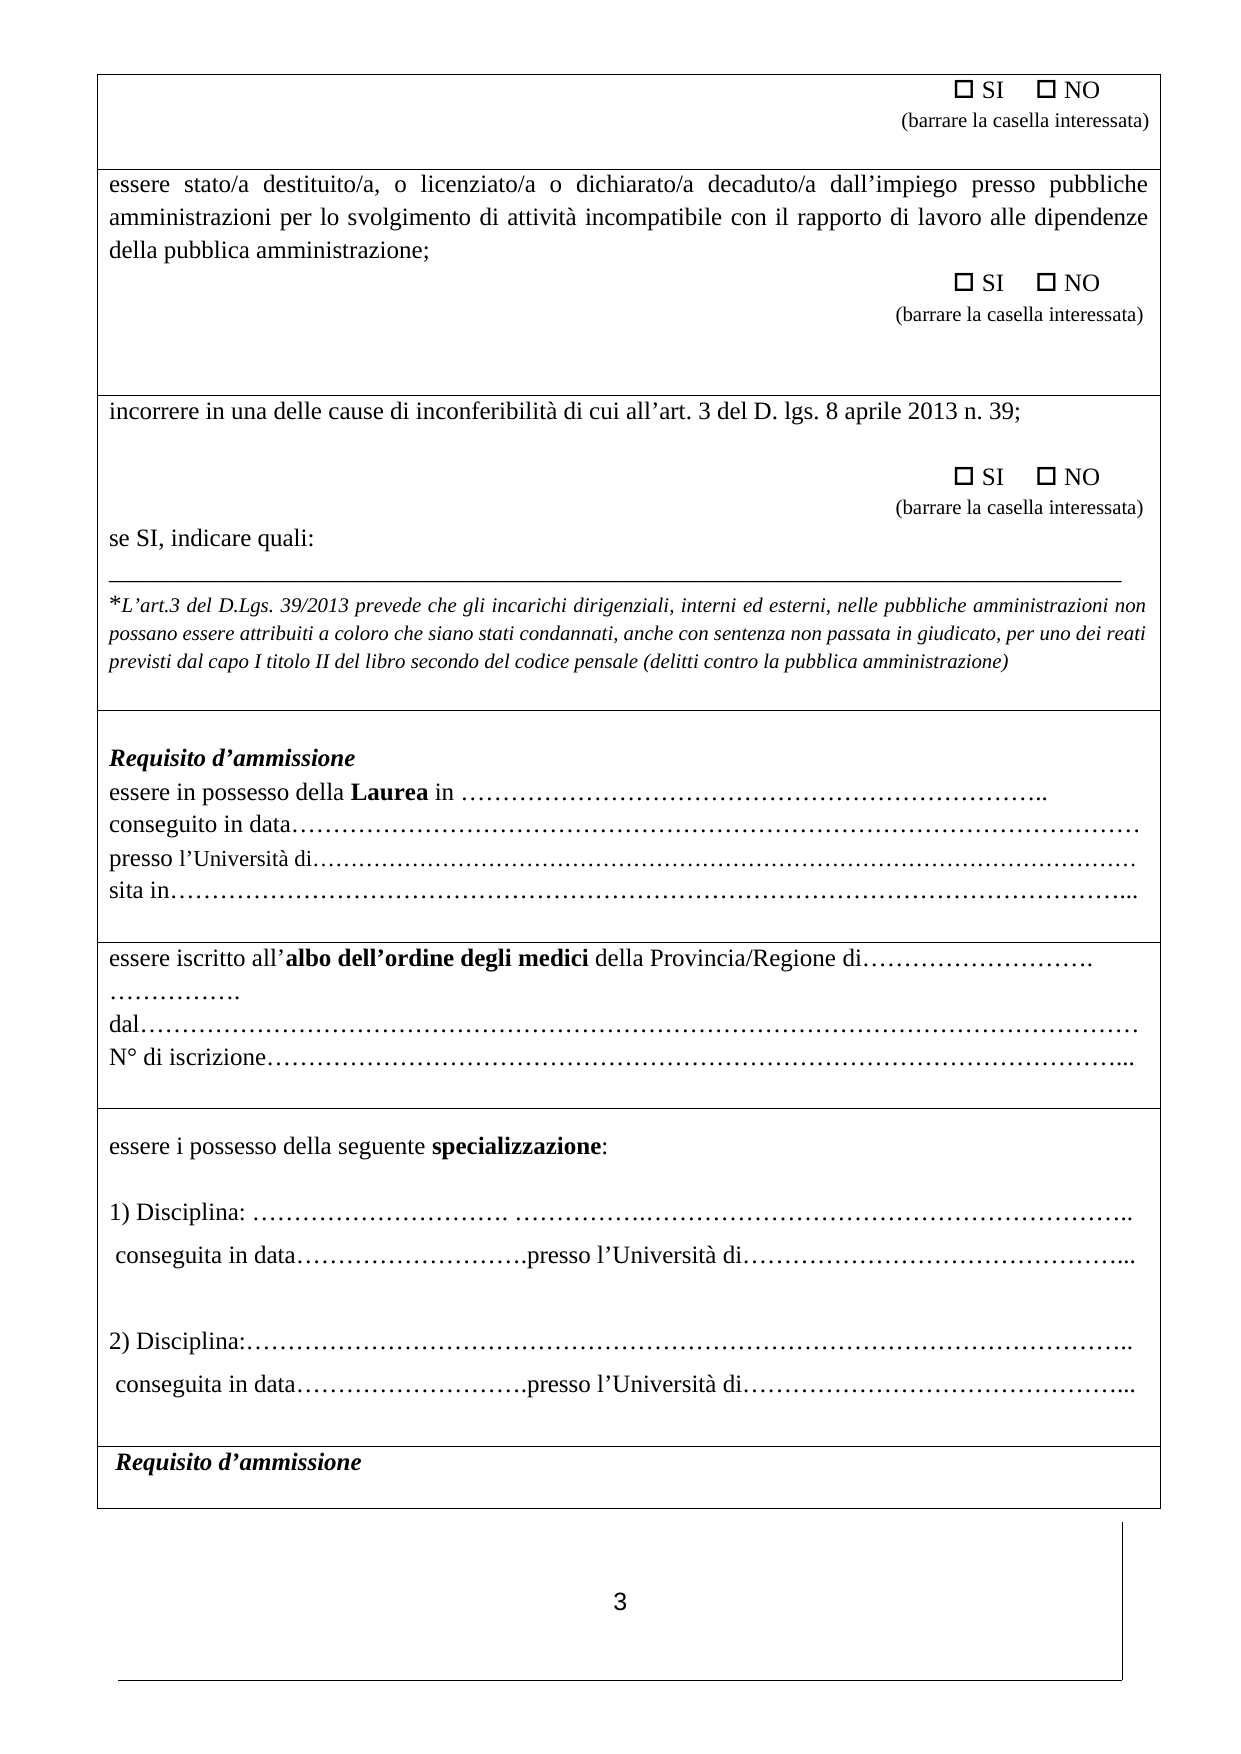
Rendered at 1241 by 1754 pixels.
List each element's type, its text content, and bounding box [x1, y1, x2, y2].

table_cell essere i possesso della seguente specializzazione: 1) Disciplina: …………………………. …………….………………………………………………….. conseguita in data……………………….presso l’Università di………………………………………... 2) Disciplina:…………………………………………………………………………………………….. conseguita in data……………………….presso l’Università di………………………………………... [98, 1109, 1160, 1446]
table_cell incorrere in una delle cause di inconferibilità di cui all’art. 3 del D. lgs. 8 aprile 2013 n. 39; o SI o NO (barrare la casella interessata) se SI, indicare quali: _________________________________________________________________________________ *L’art.3 del D.Lgs. 39/2013 prevede che gli incarichi dirigenziali, interni ed esterni, nelle pubbliche amministrazioni non possano essere attribuiti a coloro che siano stati condannati, anche con sentenza non passata in giudicato, per uno dei reati previsti dal capo I titolo II del libro secondo del codice pensale (delitti contro la pubblica amministrazione) [98, 396, 1160, 709]
table_cell [73, 1108, 97, 1446]
table_cell essere iscritto all’albo dell’ordine degli medici della Provincia/Regione di………………………. ……………. dal………………………………………………………………………………………………………… N° di iscrizione…………………………………………………………………………………………... [98, 943, 1160, 1108]
table_cell [73, 1446, 97, 1508]
table_cell [73, 169, 97, 395]
table_cell [73, 395, 97, 709]
table_cell Requisito d’ammissione [98, 1447, 1160, 1508]
table_cell essere stato/a destituito/a, o licenziato/a o dichiarato/a decaduto/a dall’impiego presso pubbliche amministrazioni per lo svolgimento di attività incompatibile con il rapporto di lavoro alle dipendenze della pubblica amministrazione; o SI o NO (barrare la casella interessata) [98, 170, 1160, 395]
table_cell [73, 74, 97, 168]
table_cell o SI o NO (barrare la casella interessata) [98, 75, 1160, 168]
table_cell Requisito d’ammissione essere in possesso della Laurea in …………………………………………………………….. conseguito in data………………………………………………………………………………………… presso l’Università di……………………………………………………………………………………………… sita in……………………………………………………………………………………………………... [98, 711, 1160, 942]
table_cell [73, 710, 97, 942]
table_cell [73, 942, 97, 1108]
